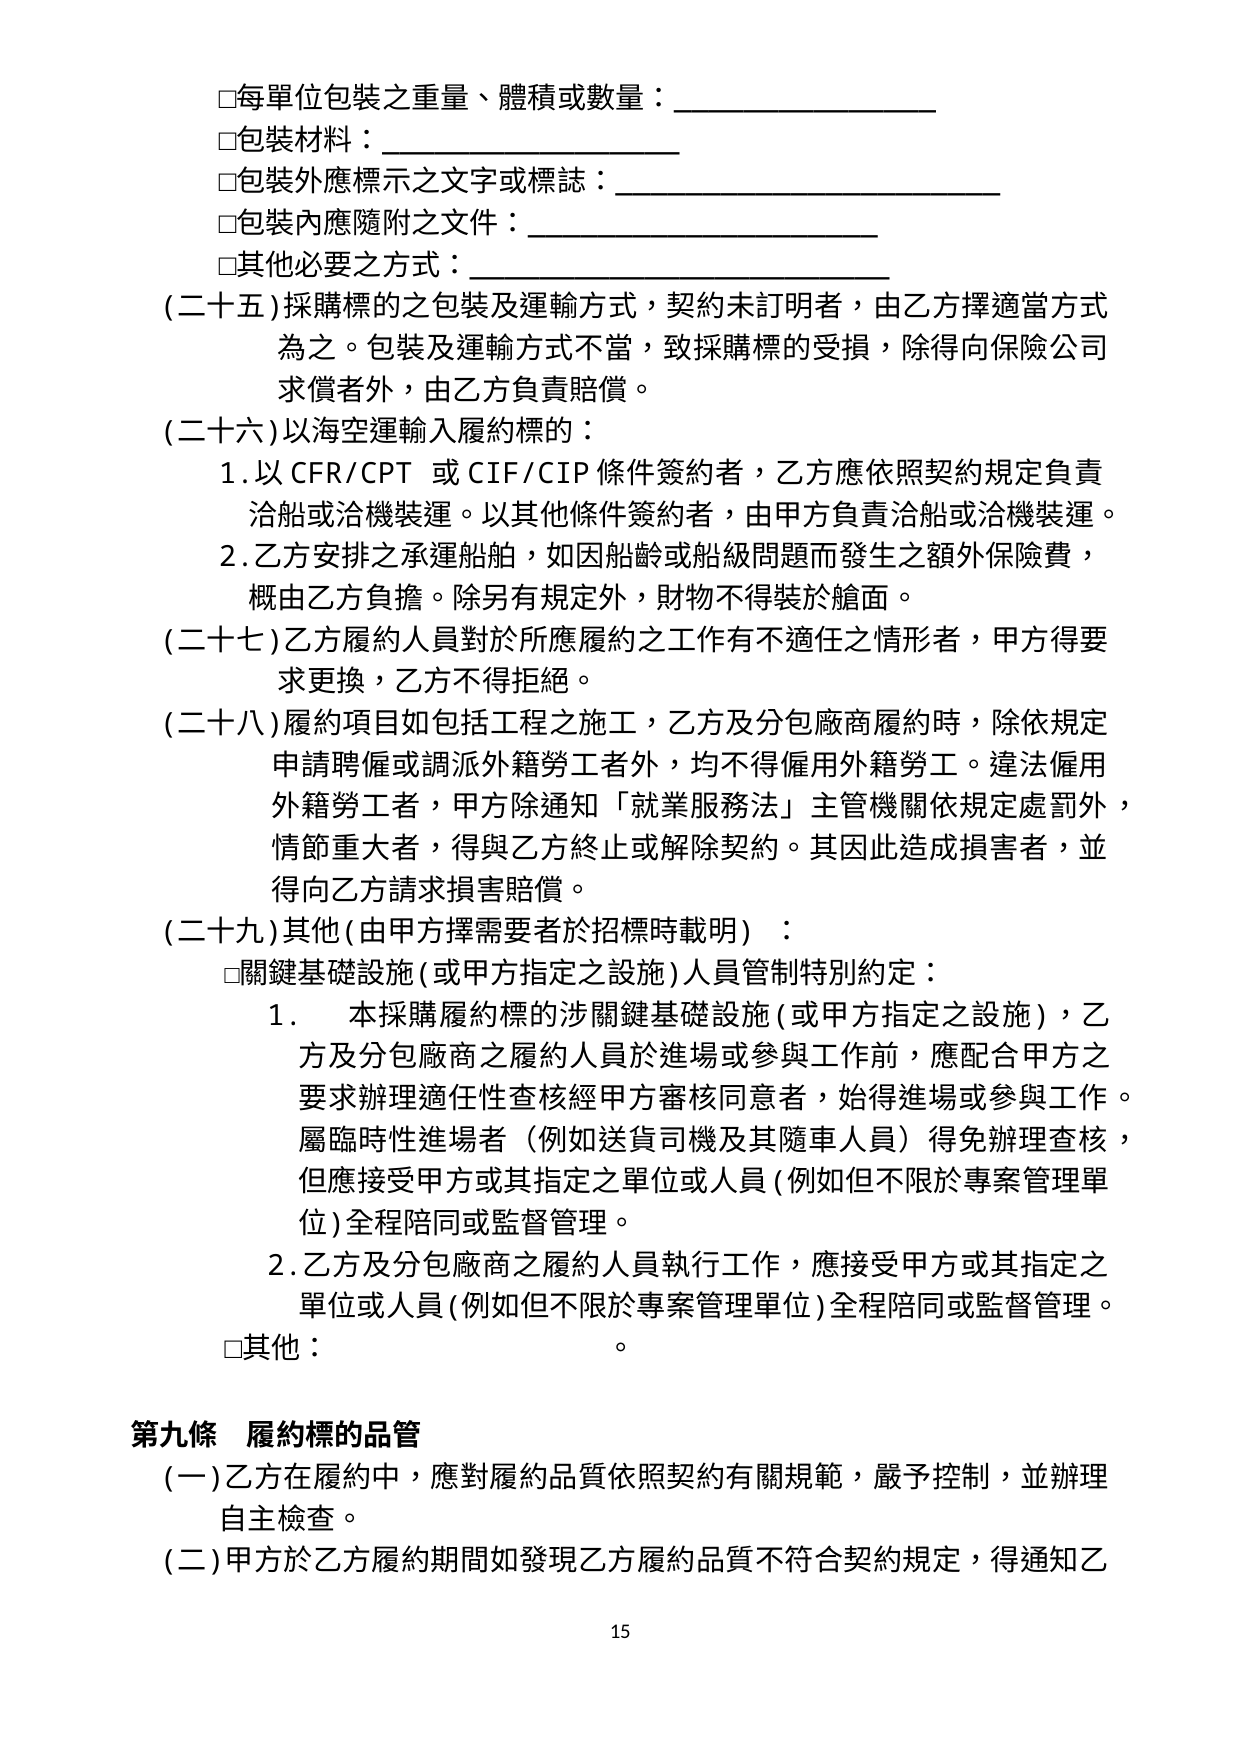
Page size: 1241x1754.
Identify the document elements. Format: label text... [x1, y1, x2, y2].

text (二十八)履約項目如包括工程之施工，乙方及分包廠商履約時，除依規定申請聘僱或調派外籍勞工者外，均不得僱用外籍勞工。違法僱用外籍勞工者，甲方除通知「就業服務法」主管機關依規定處罰外，情節重大者，得與乙方終止或解除契約。其因此造成損害者，並得向乙方請求損害賠償。 [159, 700, 1110, 908]
text 1.以CFR/CPT 或CIF/CIP條件簽約者，乙方應依照契約規定負責洽船或洽機裝運。以其他條件簽約者，由甲方負責洽船或洽機裝運。 [218, 450, 1104, 533]
text 1. 本採購履約標的涉關鍵基礎設施(或甲方指定之設施)，乙方及分包廠商之履約人員於進場或參與工作前，應配合甲方之要求辦理適任性查核經甲方審核同意者，始得進場或參與工作。屬臨時性進場者（例如送貨司機及其隨車人員）得免辦理查核，但應接受甲方或其指定之單位或人員(例如但不限於專案管理單位)全程陪同或監督管理。 [267, 992, 1110, 1242]
text (二)甲方於乙方履約期間如發現乙方履約品質不符合契約規定，得通知乙 [159, 1537, 1110, 1579]
text □其他必要之方式：________________________ [218, 242, 1104, 283]
text 2.乙方安排之承運船舶，如因船齡或船級問題而發生之額外保險費，概由乙方負擔。除另有規定外，財物不得裝於艙面。 [218, 533, 1104, 617]
text □每單位包裝之重量、體積或數量：_______________ [218, 75, 1104, 117]
text (二十六)以海空運輸入履約標的： [159, 408, 1110, 450]
text 2.乙方及分包廠商之履約人員執行工作，應接受甲方或其指定之單位或人員(例如但不限於專案管理單位)全程陪同或監督管理。 [267, 1242, 1110, 1325]
text (二十九)其他(由甲方擇需要者於招標時載明) ： [159, 908, 1110, 950]
text (二十七)乙方履約人員對於所應履約之工作有不適任之情形者，甲方得要求更換，乙方不得拒絕。 [159, 617, 1110, 700]
text □關鍵基礎設施(或甲方指定之設施)人員管制特別約定： [224, 950, 1110, 992]
text □其他： 。 [224, 1325, 1110, 1367]
text □包裝內應隨附之文件：____________________ [218, 200, 1104, 242]
text 第九條 履約標的品管 [130, 1412, 1110, 1454]
text □包裝材料：_________________ [218, 117, 1104, 158]
text (二十五)採購標的之包裝及運輸方式，契約未訂明者，由乙方擇適當方式為之。包裝及運輸方式不當，致採購標的受損，除得向保險公司求償者外，由乙方負責賠償。 [159, 283, 1110, 408]
text (一)乙方在履約中，應對履約品質依照契約有關規範，嚴予控制，並辦理自主檢查。 [159, 1454, 1110, 1537]
text □包裝外應標示之文字或標誌：______________________ [218, 158, 1104, 200]
